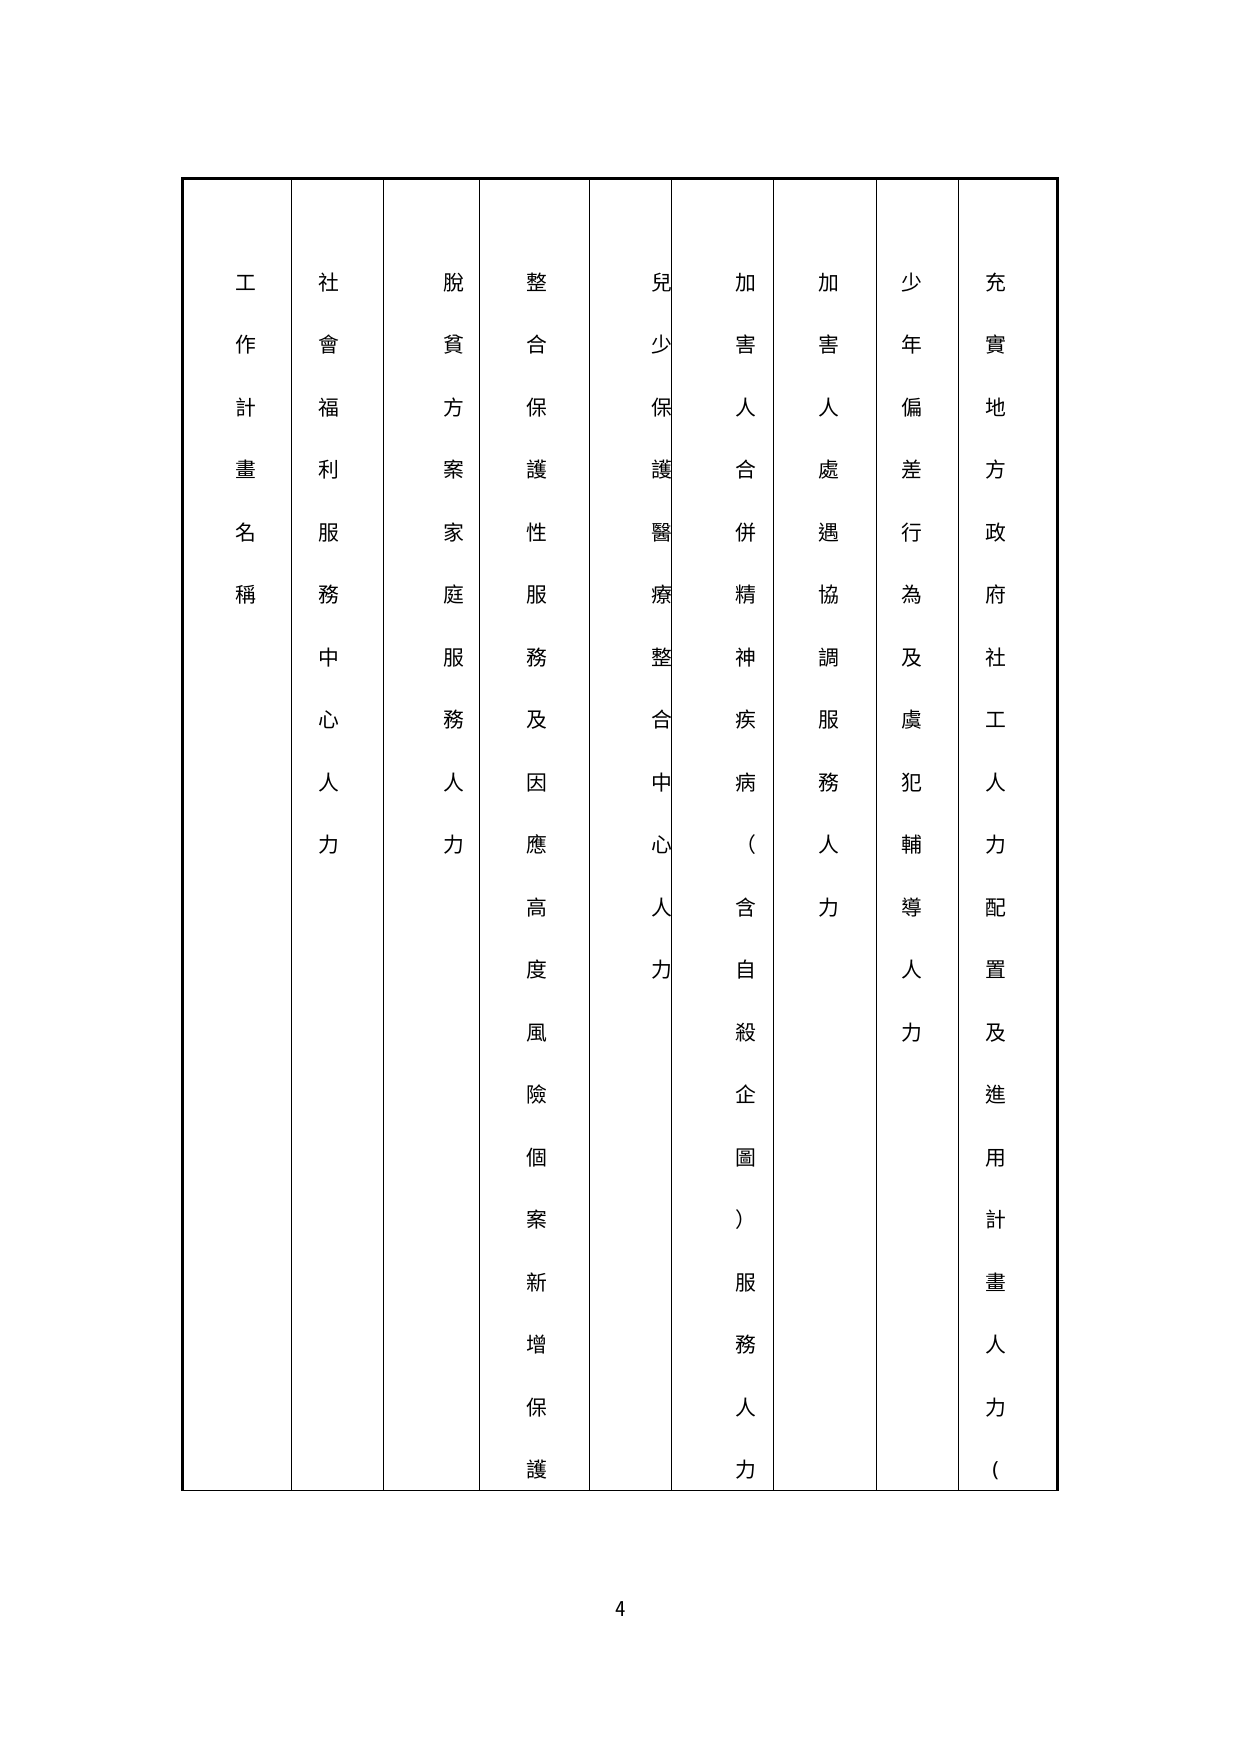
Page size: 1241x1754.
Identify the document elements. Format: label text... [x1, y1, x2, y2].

table_header 少年偏差行為及虞犯輔導人力 [877, 180, 958, 1490]
table_header 加害人合併精神疾病（含自殺企圖）服務人力 [672, 180, 773, 1490]
table_header 充實地方政府社工人力配置及進用計畫人力( [959, 180, 1056, 1490]
table_header 社會福利服務中心人力 [292, 180, 383, 1490]
table_header 工作計畫名稱 [184, 180, 291, 1490]
table_header 加害人處遇協調服務人力 [774, 180, 876, 1490]
table_header 整合保護性服務及因應高度風險個案新增保護 [480, 180, 589, 1490]
table_header 兒少保護醫療整合中心人力 [590, 180, 671, 1490]
table_header 脫貧方案家庭服務人力 [384, 180, 479, 1490]
